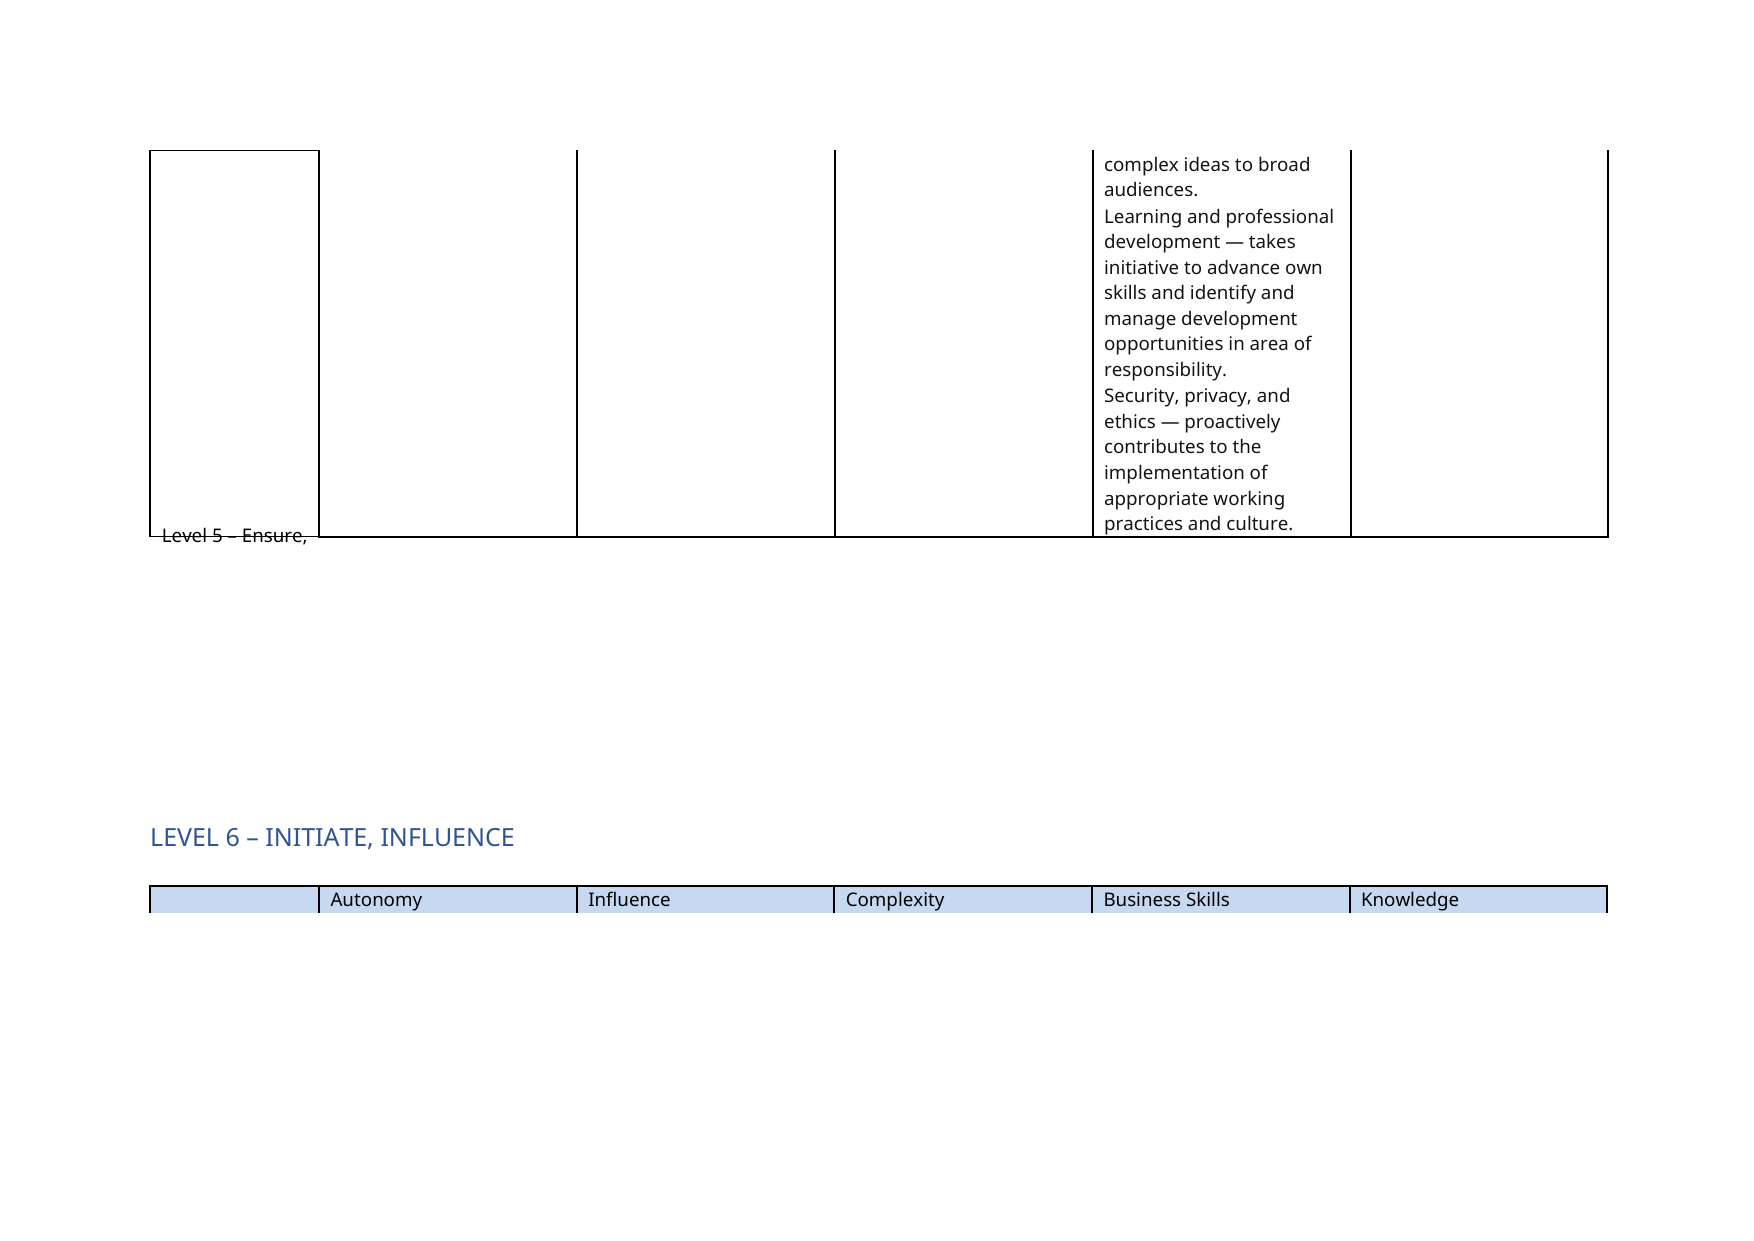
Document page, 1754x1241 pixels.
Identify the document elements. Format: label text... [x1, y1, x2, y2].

table_header Autonomy [320, 887, 576, 913]
table_cell [1352, 150, 1607, 202]
text LEVEL 6 – initiate, influence [150, 819, 1604, 853]
table_header [151, 887, 318, 913]
table_header Influence [578, 887, 833, 913]
table_cell Security, privacy, and ethics — proactively contributes to the implementation of appropriate working practices and culture. [1094, 382, 1350, 536]
table_cell [320, 382, 576, 536]
table_cell complex ideas to broad audiences. [1094, 150, 1350, 202]
table_cell Learning and professional development — takes initiative to advance own skills and identify and manage development opportunities in area of responsibility. [1094, 202, 1350, 382]
table_cell [320, 150, 576, 202]
table_cell [836, 382, 1092, 536]
table_cell [1352, 202, 1607, 382]
table_cell [578, 202, 834, 382]
table_cell Level 5 – Ensure, advise. Level 5 – Ensure, advise [151, 151, 318, 536]
table_header Knowledge [1351, 887, 1606, 913]
table_cell [578, 382, 834, 536]
table_header Complexity [835, 887, 1091, 913]
table_cell [578, 150, 834, 202]
table_cell [1352, 382, 1607, 536]
table_cell [320, 202, 576, 382]
table_header Business Skills [1093, 887, 1349, 913]
table_cell [836, 150, 1092, 202]
table_cell [836, 202, 1092, 382]
